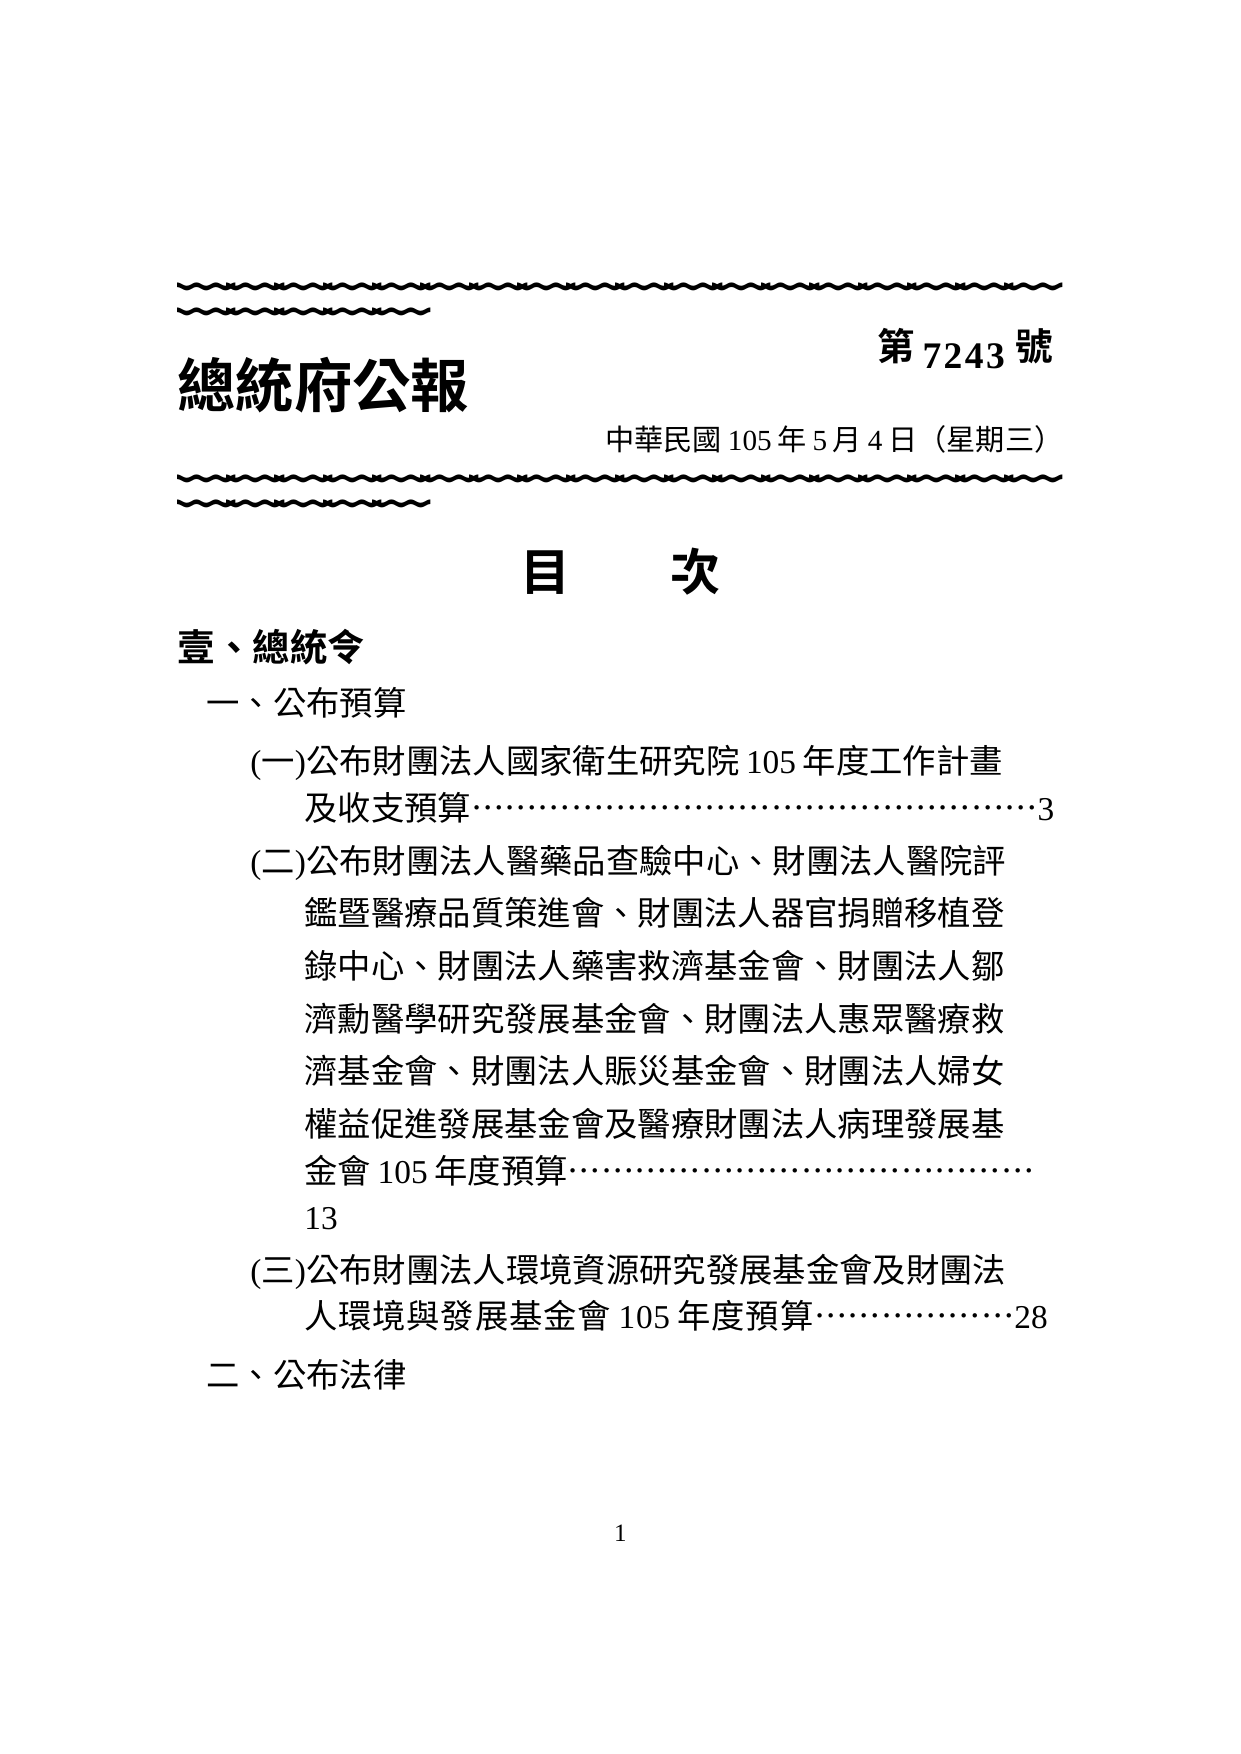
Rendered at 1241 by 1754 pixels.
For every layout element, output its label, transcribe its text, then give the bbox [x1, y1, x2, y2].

text ﹏﹏﹏﹏﹏﹏﹏﹏﹏﹏﹏﹏﹏﹏﹏﹏﹏﹏﹏﹏﹏﹏﹏ [177, 457, 1063, 507]
text 錄中心、財團法人藥害救濟基金會、財團法人鄒 [304, 941, 1063, 988]
text 人環境與發展基金會105年度預算………………28 [304, 1292, 1063, 1338]
text (三)公布財團法人環境資源研究發展基金會及財團法 [250, 1245, 1063, 1292]
text ﹏﹏﹏﹏﹏﹏﹏﹏﹏﹏﹏﹏﹏﹏﹏﹏﹏﹏﹏﹏﹏﹏﹏ [177, 266, 1063, 316]
text 一、公布預算 [206, 678, 1063, 724]
text 濟勳醫學研究發展基金會、財團法人惠眾醫療救 [304, 994, 1063, 1041]
text 鑑暨醫療品質策進會、財團法人器官捐贈移植登 [304, 889, 1063, 935]
text 二、公布法律 [206, 1351, 1063, 1397]
text 金會105年度預算……………………………………13 [304, 1146, 1063, 1239]
text 目 次 [177, 532, 1063, 605]
text 濟基金會、財團法人賑災基金會、財團法人婦女 [304, 1047, 1063, 1093]
text 中華民國105年5月4日（星期三） [177, 420, 1063, 457]
text 壹、總統令 [177, 617, 1063, 672]
text 總統府公報 第7243號 [177, 316, 1063, 420]
text (一)公布財團法人國家衛生研究院105年度工作計畫 [250, 737, 1063, 783]
text 及收支預算……………………………………………3 [304, 783, 1063, 830]
text (二)公布財團法人醫藥品查驗中心、財團法人醫院評 [250, 836, 1063, 882]
text 權益促進發展基金會及醫療財團法人病理發展基 [304, 1099, 1063, 1146]
